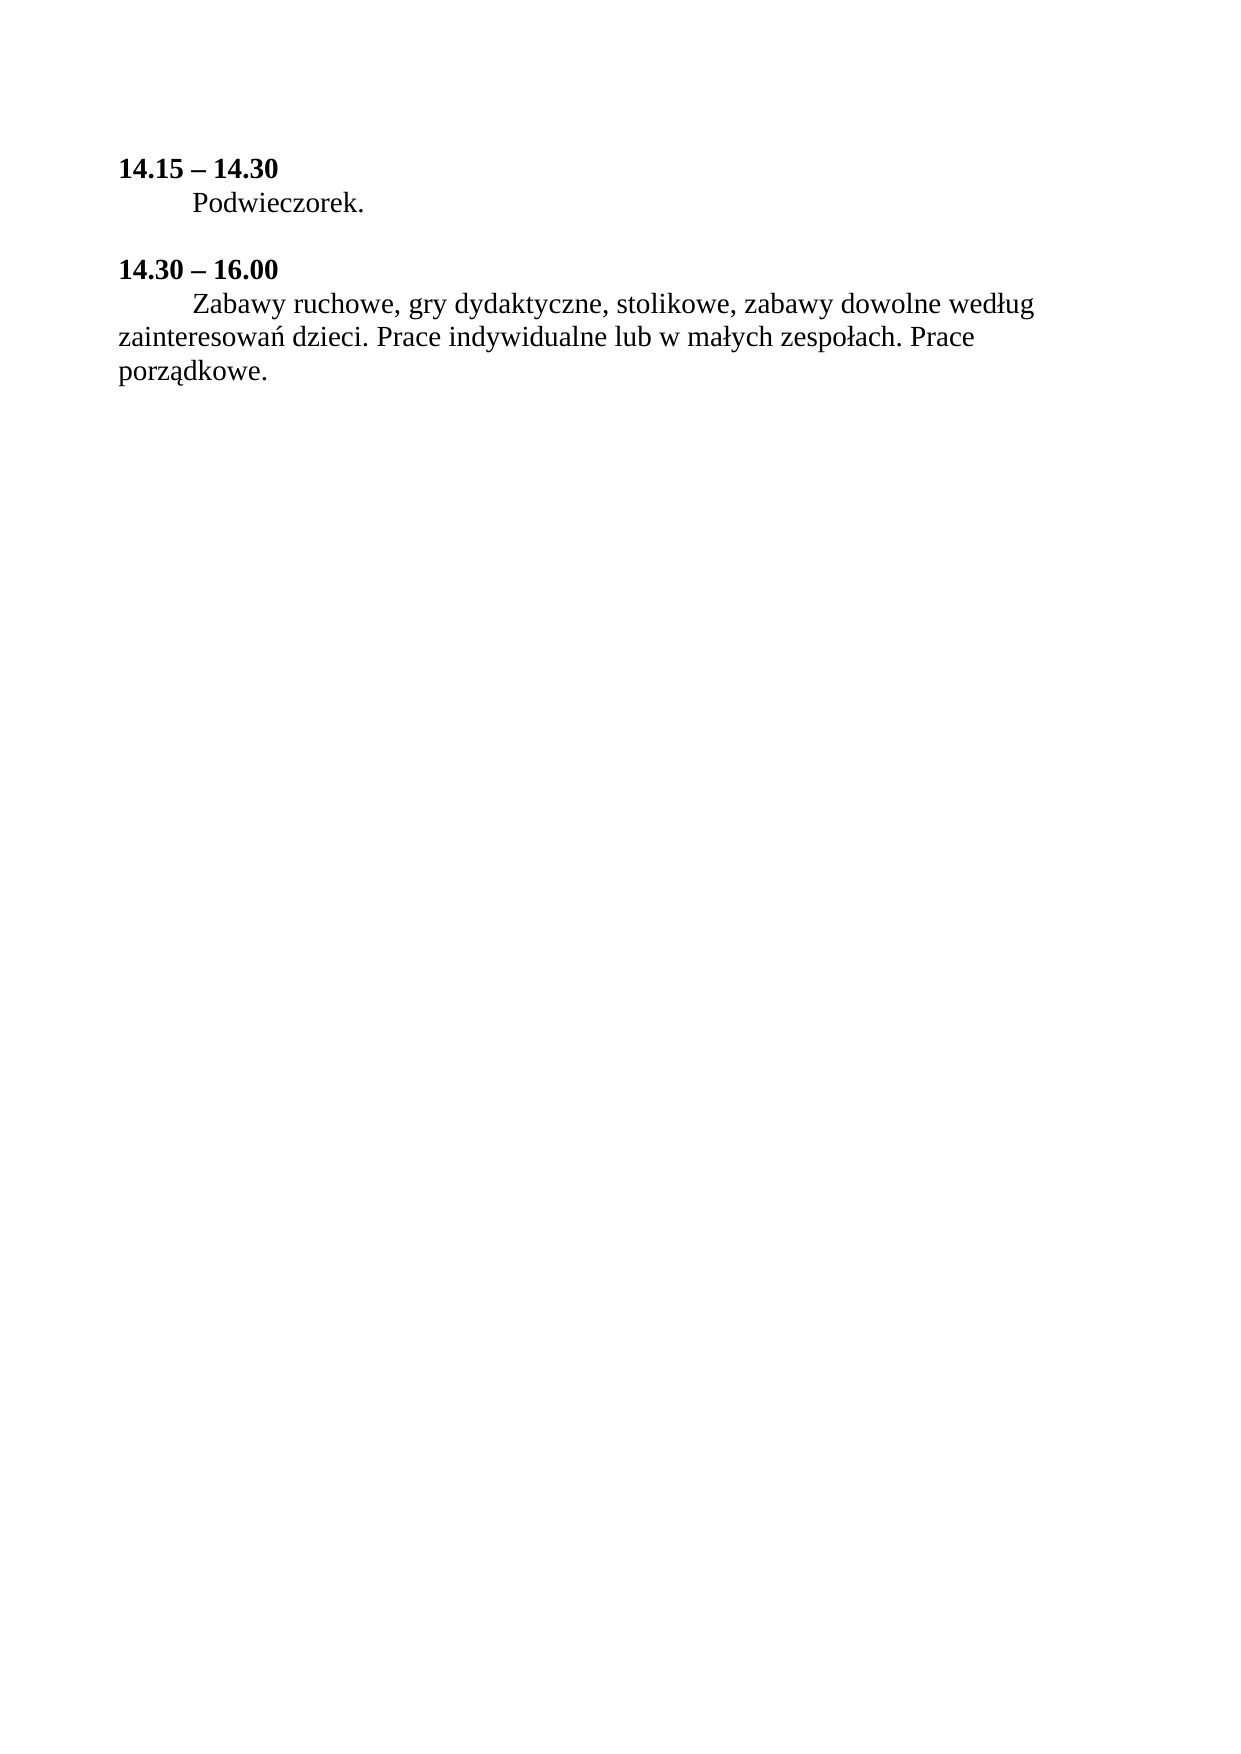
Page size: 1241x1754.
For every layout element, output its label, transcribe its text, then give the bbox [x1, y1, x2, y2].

text 14.15 – 14.30 Podwieczorek. 14.30 – 16.00 Zabawy ruchowe, gry dydaktyczne, stolikowe, zabawy dowolne według zainteresowań dzieci. Prace indywidualne lub w małych zespołach. Prace porządkowe. [118, 118, 1122, 453]
